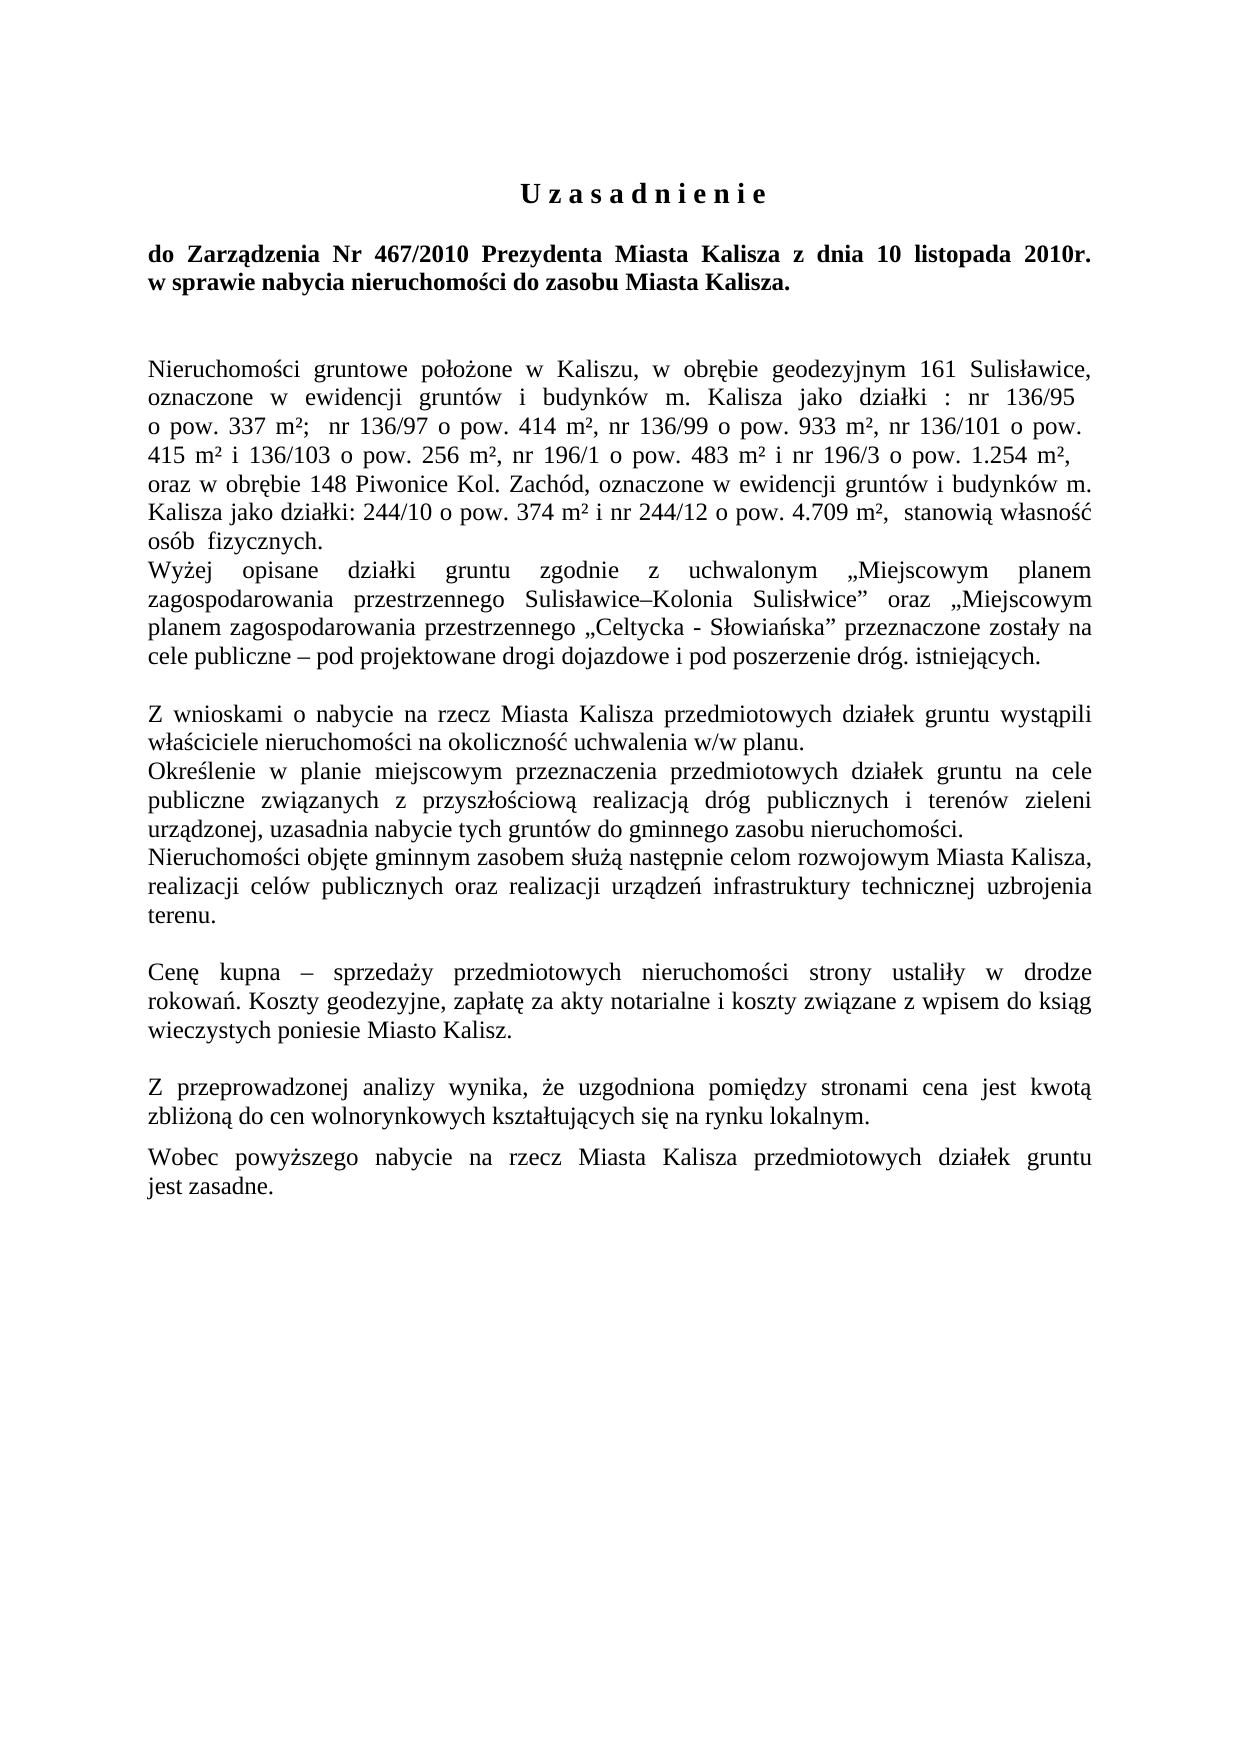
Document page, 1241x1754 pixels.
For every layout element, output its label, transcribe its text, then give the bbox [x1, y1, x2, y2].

text Z przeprowadzonej analizy wynika, że uzgodniona pomiędzy stronami cena jest kwotą zbliżoną do cen wolnorynkowych kształtujących się na rynku lokalnym. [148, 1072, 1093, 1130]
subtitle U z a s a d n i e n i e [148, 176, 1093, 210]
text Wobec powyższego nabycie na rzecz Miasta Kalisza przedmiotowych działek gruntu jest zasadne. [148, 1142, 1093, 1200]
text Nieruchomości gruntowe położone w Kaliszu, w obrębie geodezyjnym 161 Sulisławice, oznaczone w ewidencji gruntów i budynków m. Kalisza jako działki : nr 136/95 o pow. 337 m²; nr 136/97 o pow. 414 m², nr 136/99 o pow. 933 m², nr 136/101 o pow. 415 m² i 136/103 o pow. 256 m², nr 196/1 o pow. 483 m² i nr 196/3 o pow. 1.254 m², oraz w obrębie 148 Piwonice Kol. Zachód, oznaczone w ewidencji gruntów i budynków m. Kalisza jako działki: 244/10 o pow. 374 m² i nr 244/12 o pow. 4.709 m², stanowią własność osób fizycznych. [148, 354, 1093, 555]
text Z wnioskami o nabycie na rzecz Miasta Kalisza przedmiotowych działek gruntu wystąpili właściciele nieruchomości na okoliczność uchwalenia w/w planu. [148, 699, 1093, 756]
text Cenę kupna – sprzedaży przedmiotowych nieruchomości strony ustaliły w drodze rokowań. Koszty geodezyjne, zapłatę za akty notarialne i koszty związane z wpisem do ksiąg wieczystych poniesie Miasto Kalisz. [148, 957, 1093, 1044]
text Wyżej opisane działki gruntu zgodnie z uchwalonym „Miejscowym planem zagospodarowania przestrzennego Sulisławice–Kolonia Sulisłwice” oraz „Miejscowym planem zagospodarowania przestrzennego „Celtycka - Słowiańska” przeznaczone zostały na cele publiczne – pod projektowane drogi dojazdowe i pod poszerzenie dróg. istniejących. [148, 555, 1093, 670]
text do Zarządzenia Nr 467/2010 Prezydenta Miasta Kalisza z dnia 10 listopada 2010r. w sprawie nabycia nieruchomości do zasobu Miasta Kalisza. [148, 239, 1093, 296]
text Nieruchomości objęte gminnym zasobem służą następnie celom rozwojowym Miasta Kalisza, realizacji celów publicznych oraz realizacji urządzeń infrastruktury technicznej uzbrojenia terenu. [148, 842, 1093, 929]
text Określenie w planie miejscowym przeznaczenia przedmiotowych działek gruntu na cele publiczne związanych z przyszłościową realizacją dróg publicznych i terenów zieleni urządzonej, uzasadnia nabycie tych gruntów do gminnego zasobu nieruchomości. [148, 756, 1093, 842]
